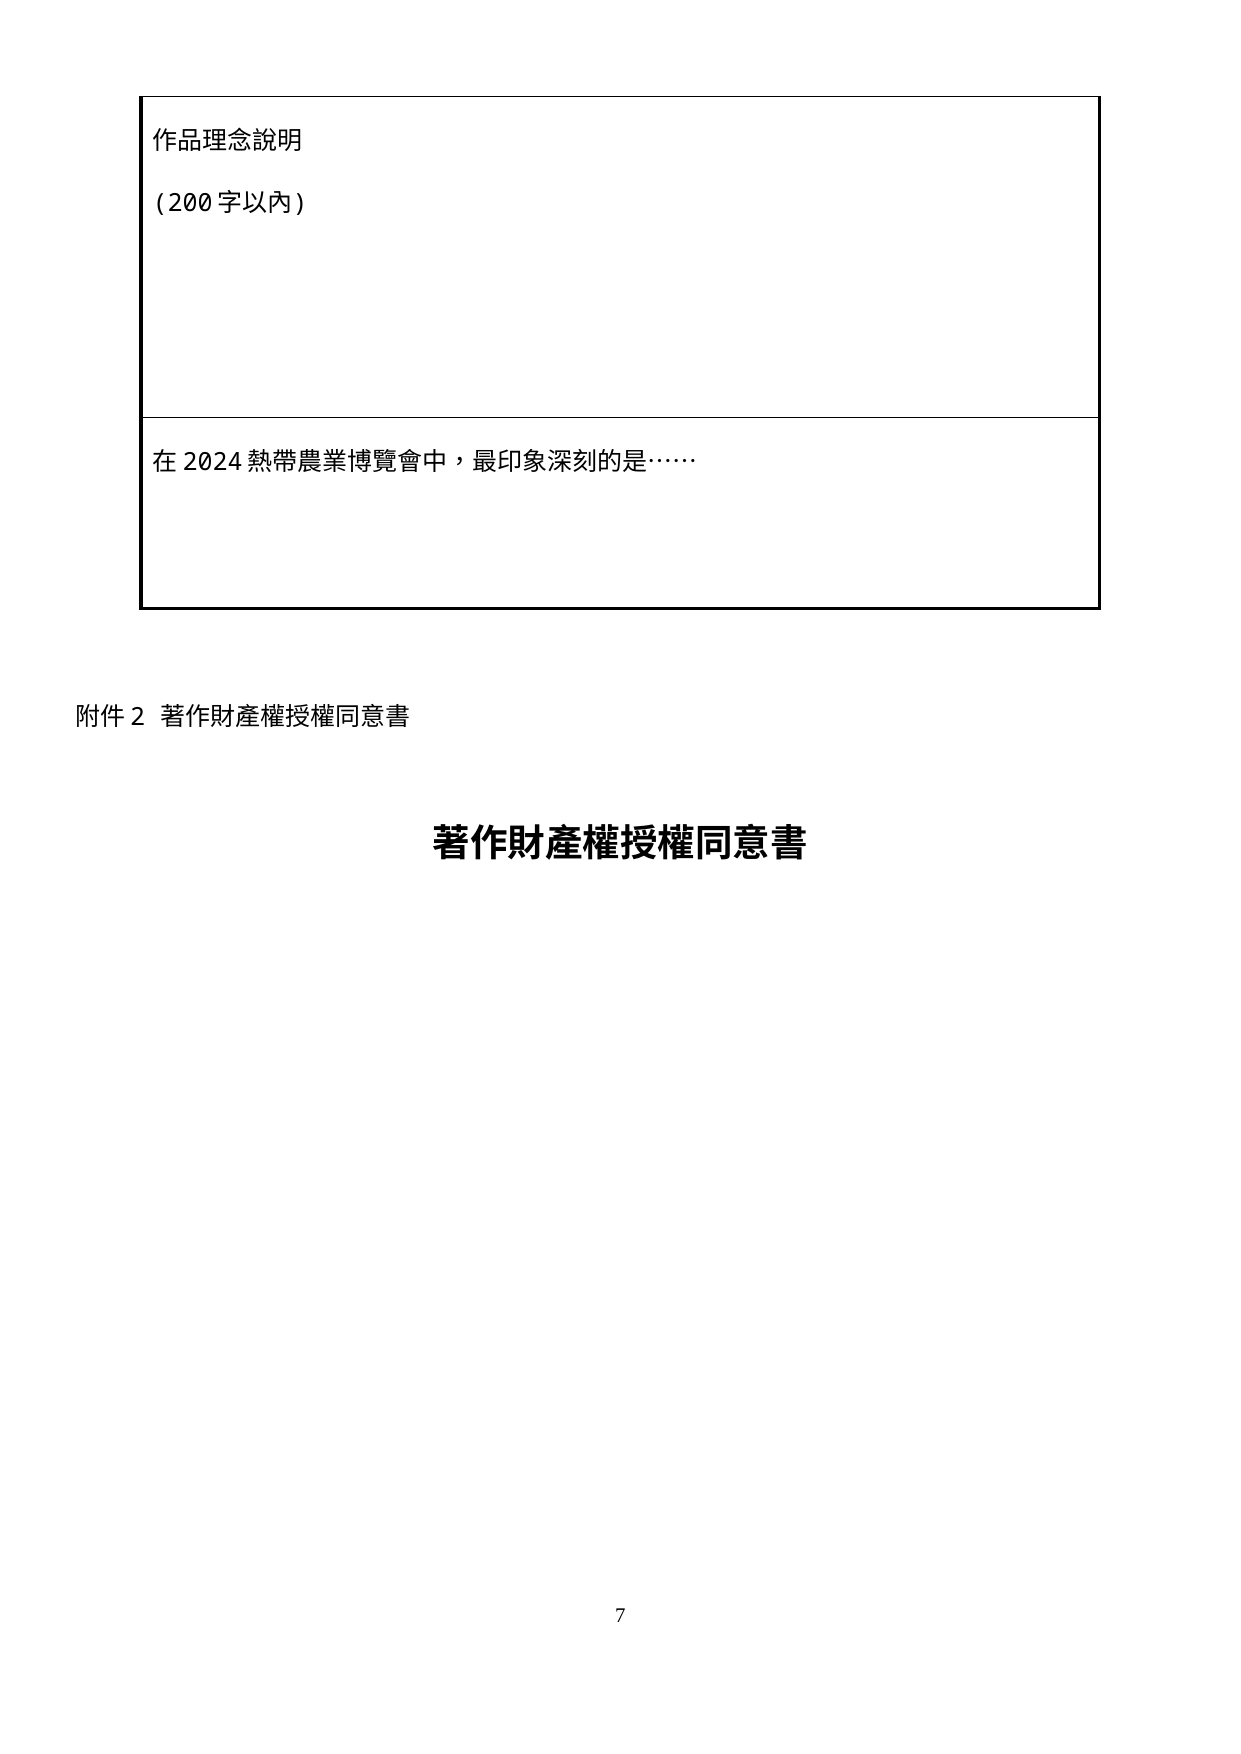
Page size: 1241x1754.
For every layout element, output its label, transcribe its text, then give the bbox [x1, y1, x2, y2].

text 附件2 著作財產權授權同意書 [75, 673, 1165, 735]
table_cell 作品理念說明 (200字以內) [143, 97, 1098, 417]
table_cell 在2024熱帶農業博覽會中，最印象深刻的是…… [143, 418, 1098, 607]
text 著作財產權授權同意書 [75, 798, 1165, 860]
